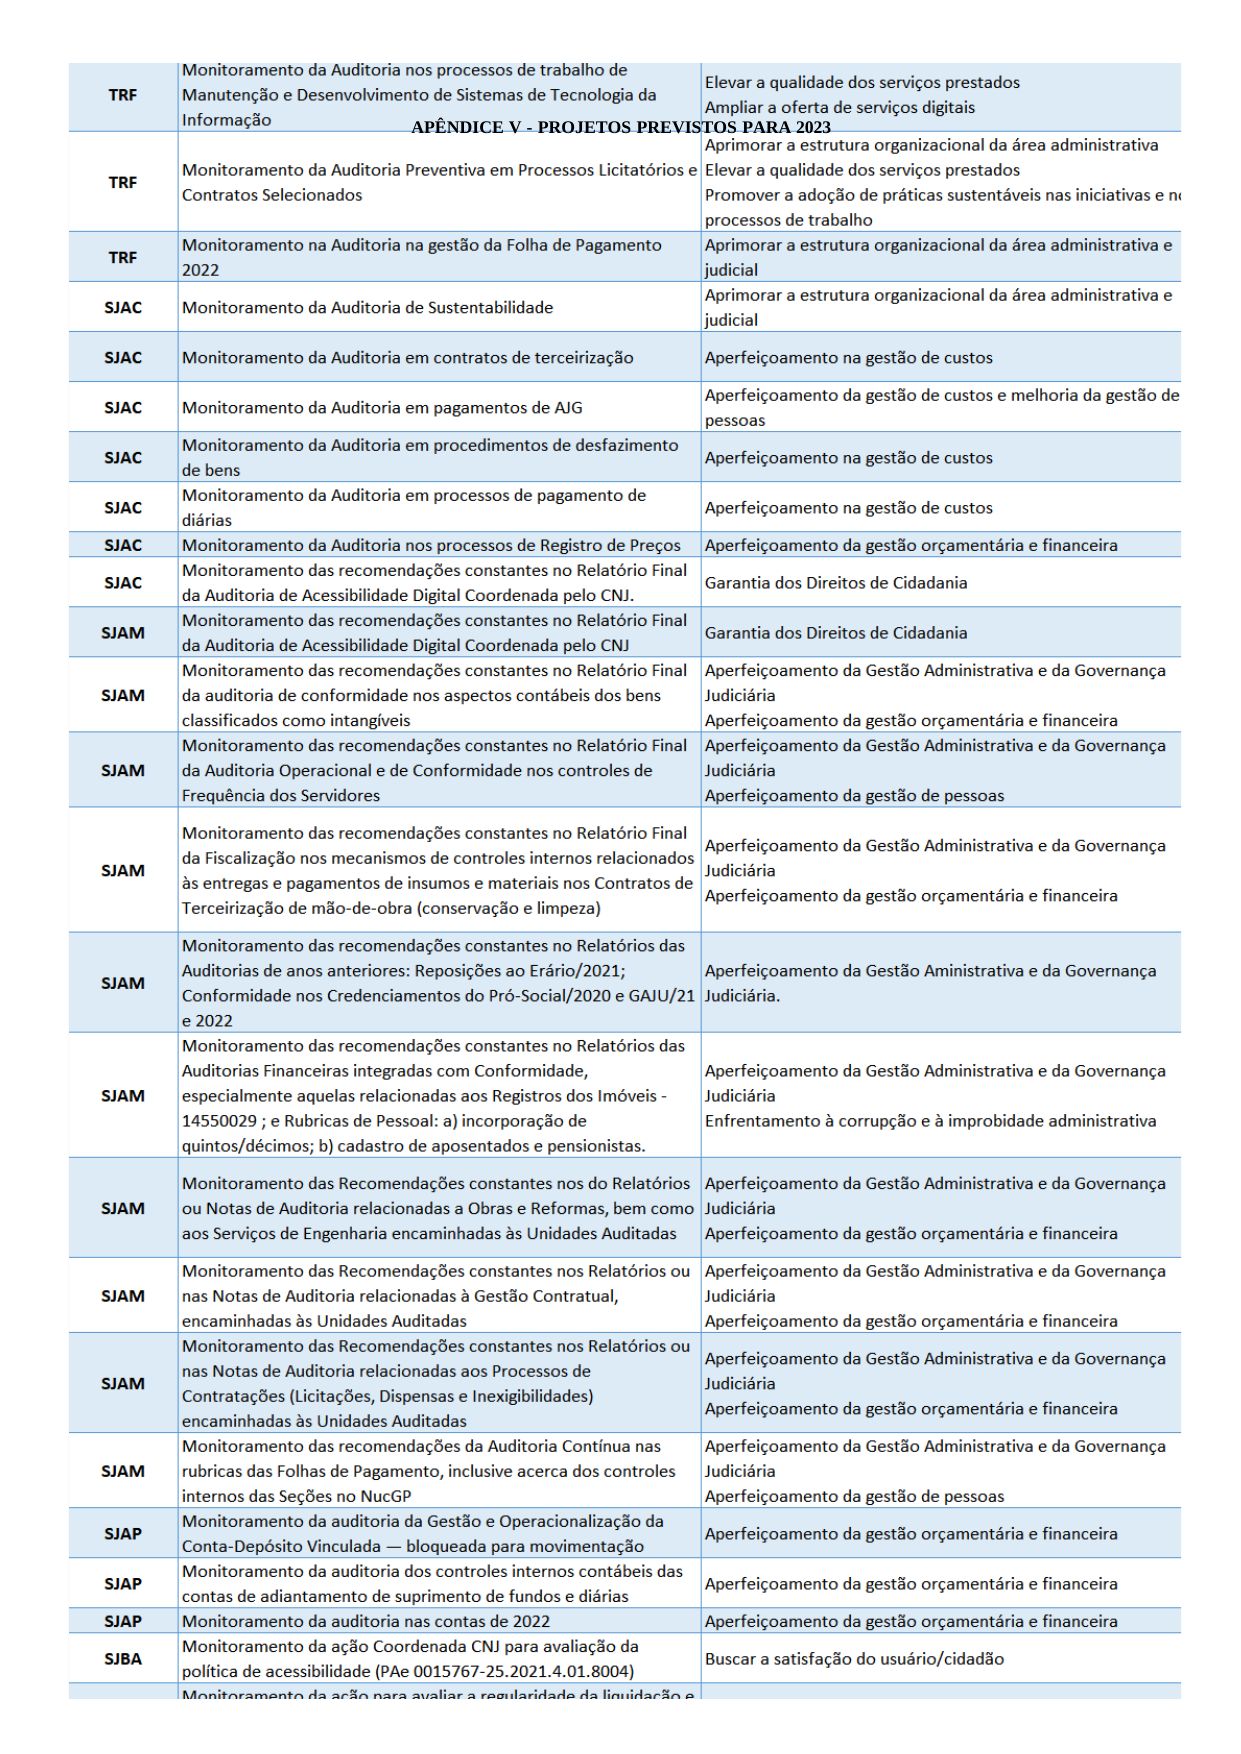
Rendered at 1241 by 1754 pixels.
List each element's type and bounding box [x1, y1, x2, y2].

picture [68, 63, 1182, 1699]
